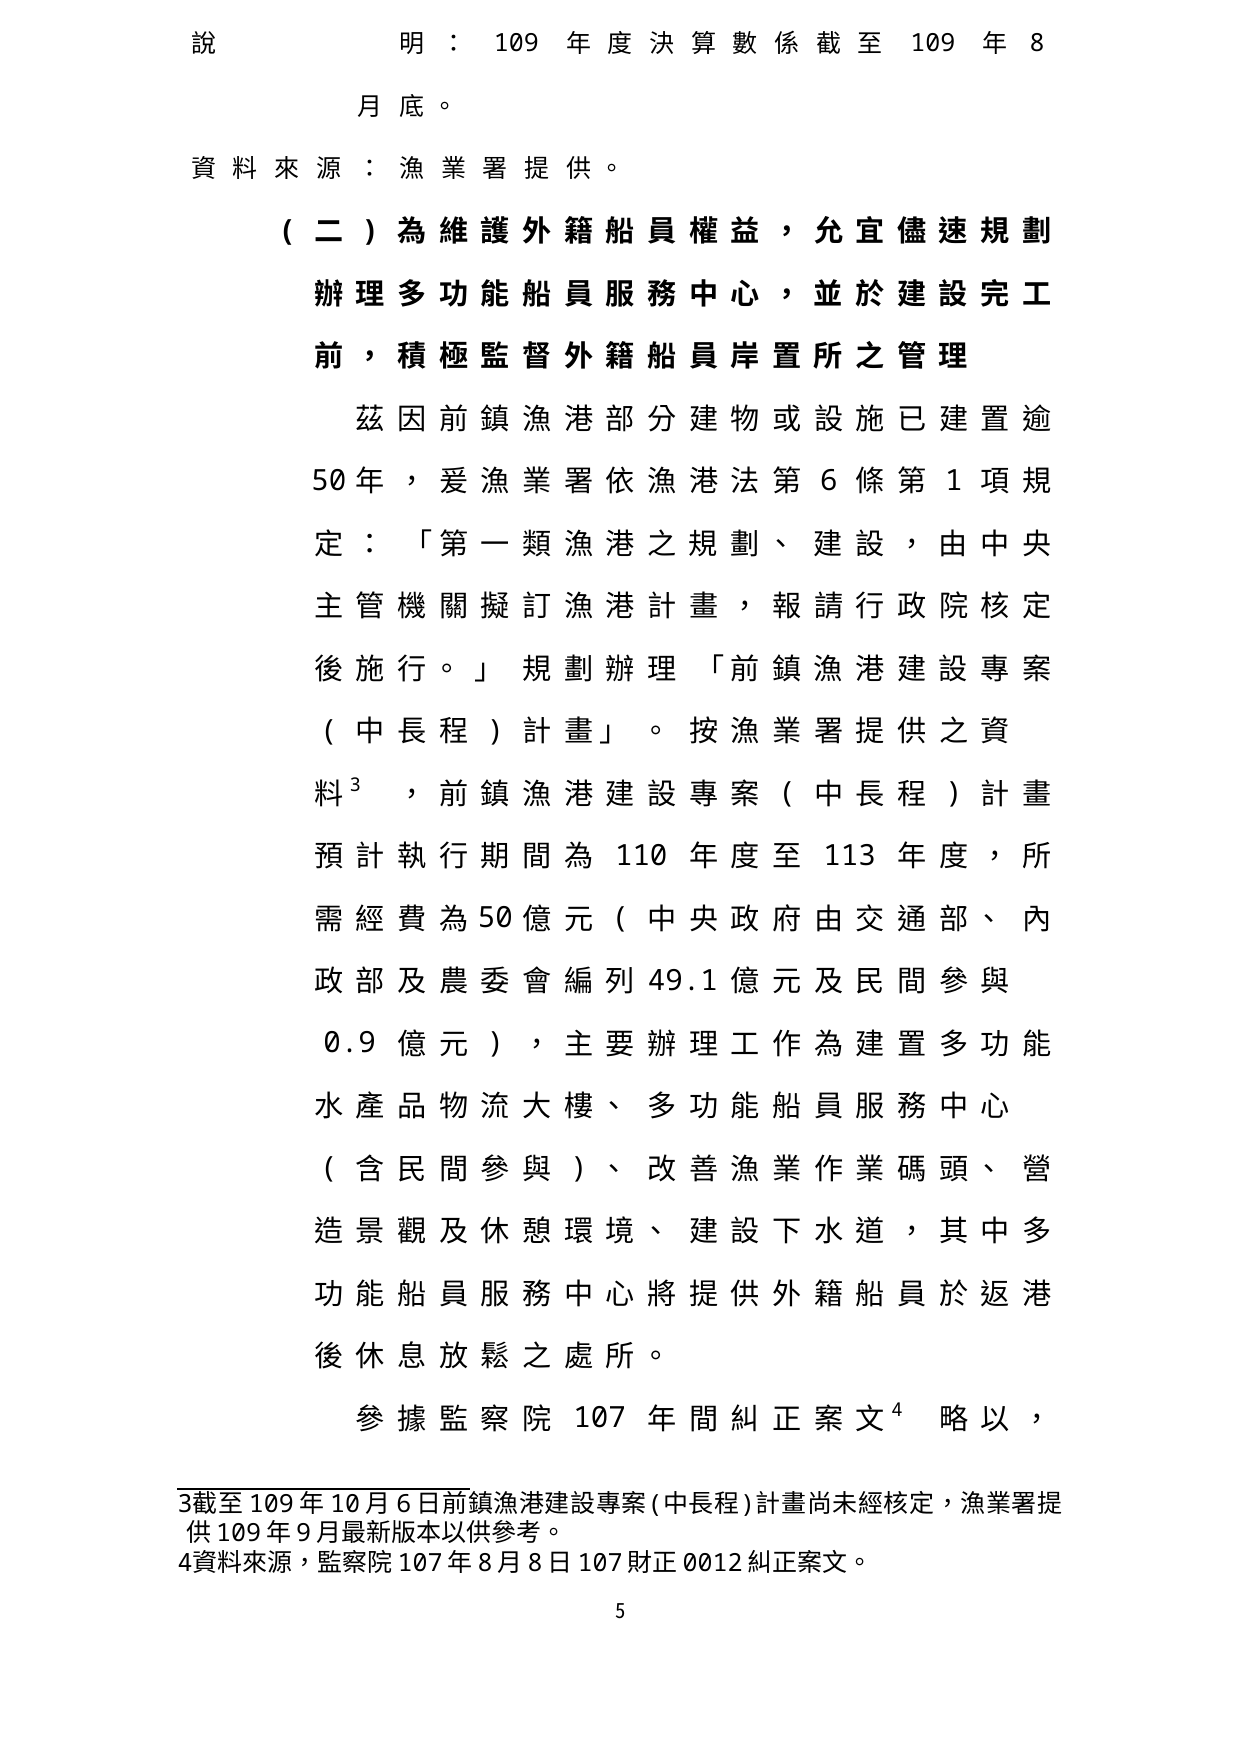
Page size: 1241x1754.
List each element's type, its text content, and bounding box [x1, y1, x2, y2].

text 參據監察院107年間糾正案文略以，高雄地方檢察署105年間搜索前鎮及小港2處外籍船員岸置所，查獲81名外籍船員遭非法限制自由，經查該等外籍船員岸置所居住環境不良，無逃生避難設備，不符合建築物使用類別及公共安全規定，且須席地而睡，船員生活空間最擁擠僅0.49坪，遠低於境內聘僱外籍員工陸上居住面積0.968坪之最低標準，嚴重違反人權。為維護外籍船員權益，並避免我國人權形象受損，允宜儘速規劃辦理前鎮漁港建設專案(中長程)計畫有關多功能船員服務中心建置，並於相關建設未完成前，積極監督外籍船員岸置所管理情形。 [271, 1375, 1058, 1437]
text 茲因前鎮漁港部分建物或設施已建置逾50年，爰漁業署依漁港法第6條第1項規定：「第一類漁港之規劃、建設，由中央主管機關擬訂漁港計畫，報請行政院核定後施行。」規劃辦理「前鎮漁港建設專案(中長程)計畫」。按漁業署提供之資料，前鎮漁港建設專案(中長程)計畫預計執行期間為110年度至113年度，所需經費為50億元(中央政府由交通部、內政部及農委會編列49.1億元及民間參與0.9億元)，主要辦理工作為建置多功能水產品物流大樓、多功能船員服務中心(含民間參與)、改善漁業作業碼頭、營造景觀及休憩環境、建設下水道，其中多功能船員服務中心將提供外籍船員於返港後休息放鬆之處所。 [271, 375, 1058, 1375]
text 資料來源，監察院107年8月8日107財正0012糾正案文。 [177, 1548, 1063, 1577]
text 截至109年10月6日前鎮漁港建設專案(中長程)計畫尚未經核定，漁業署提供109年9月最新版本以供參考。 [177, 1489, 1063, 1548]
text 資料來源：漁業署提供。 [183, 125, 1058, 187]
text 說 明：109年度決算數係截至109年8月底。 [183, 0, 1058, 125]
text (二)為維護外籍船員權益，允宜儘速規劃辦理多功能船員服務中心，並於建設完工前，積極監督外籍船員岸置所之管理 [242, 187, 1058, 375]
